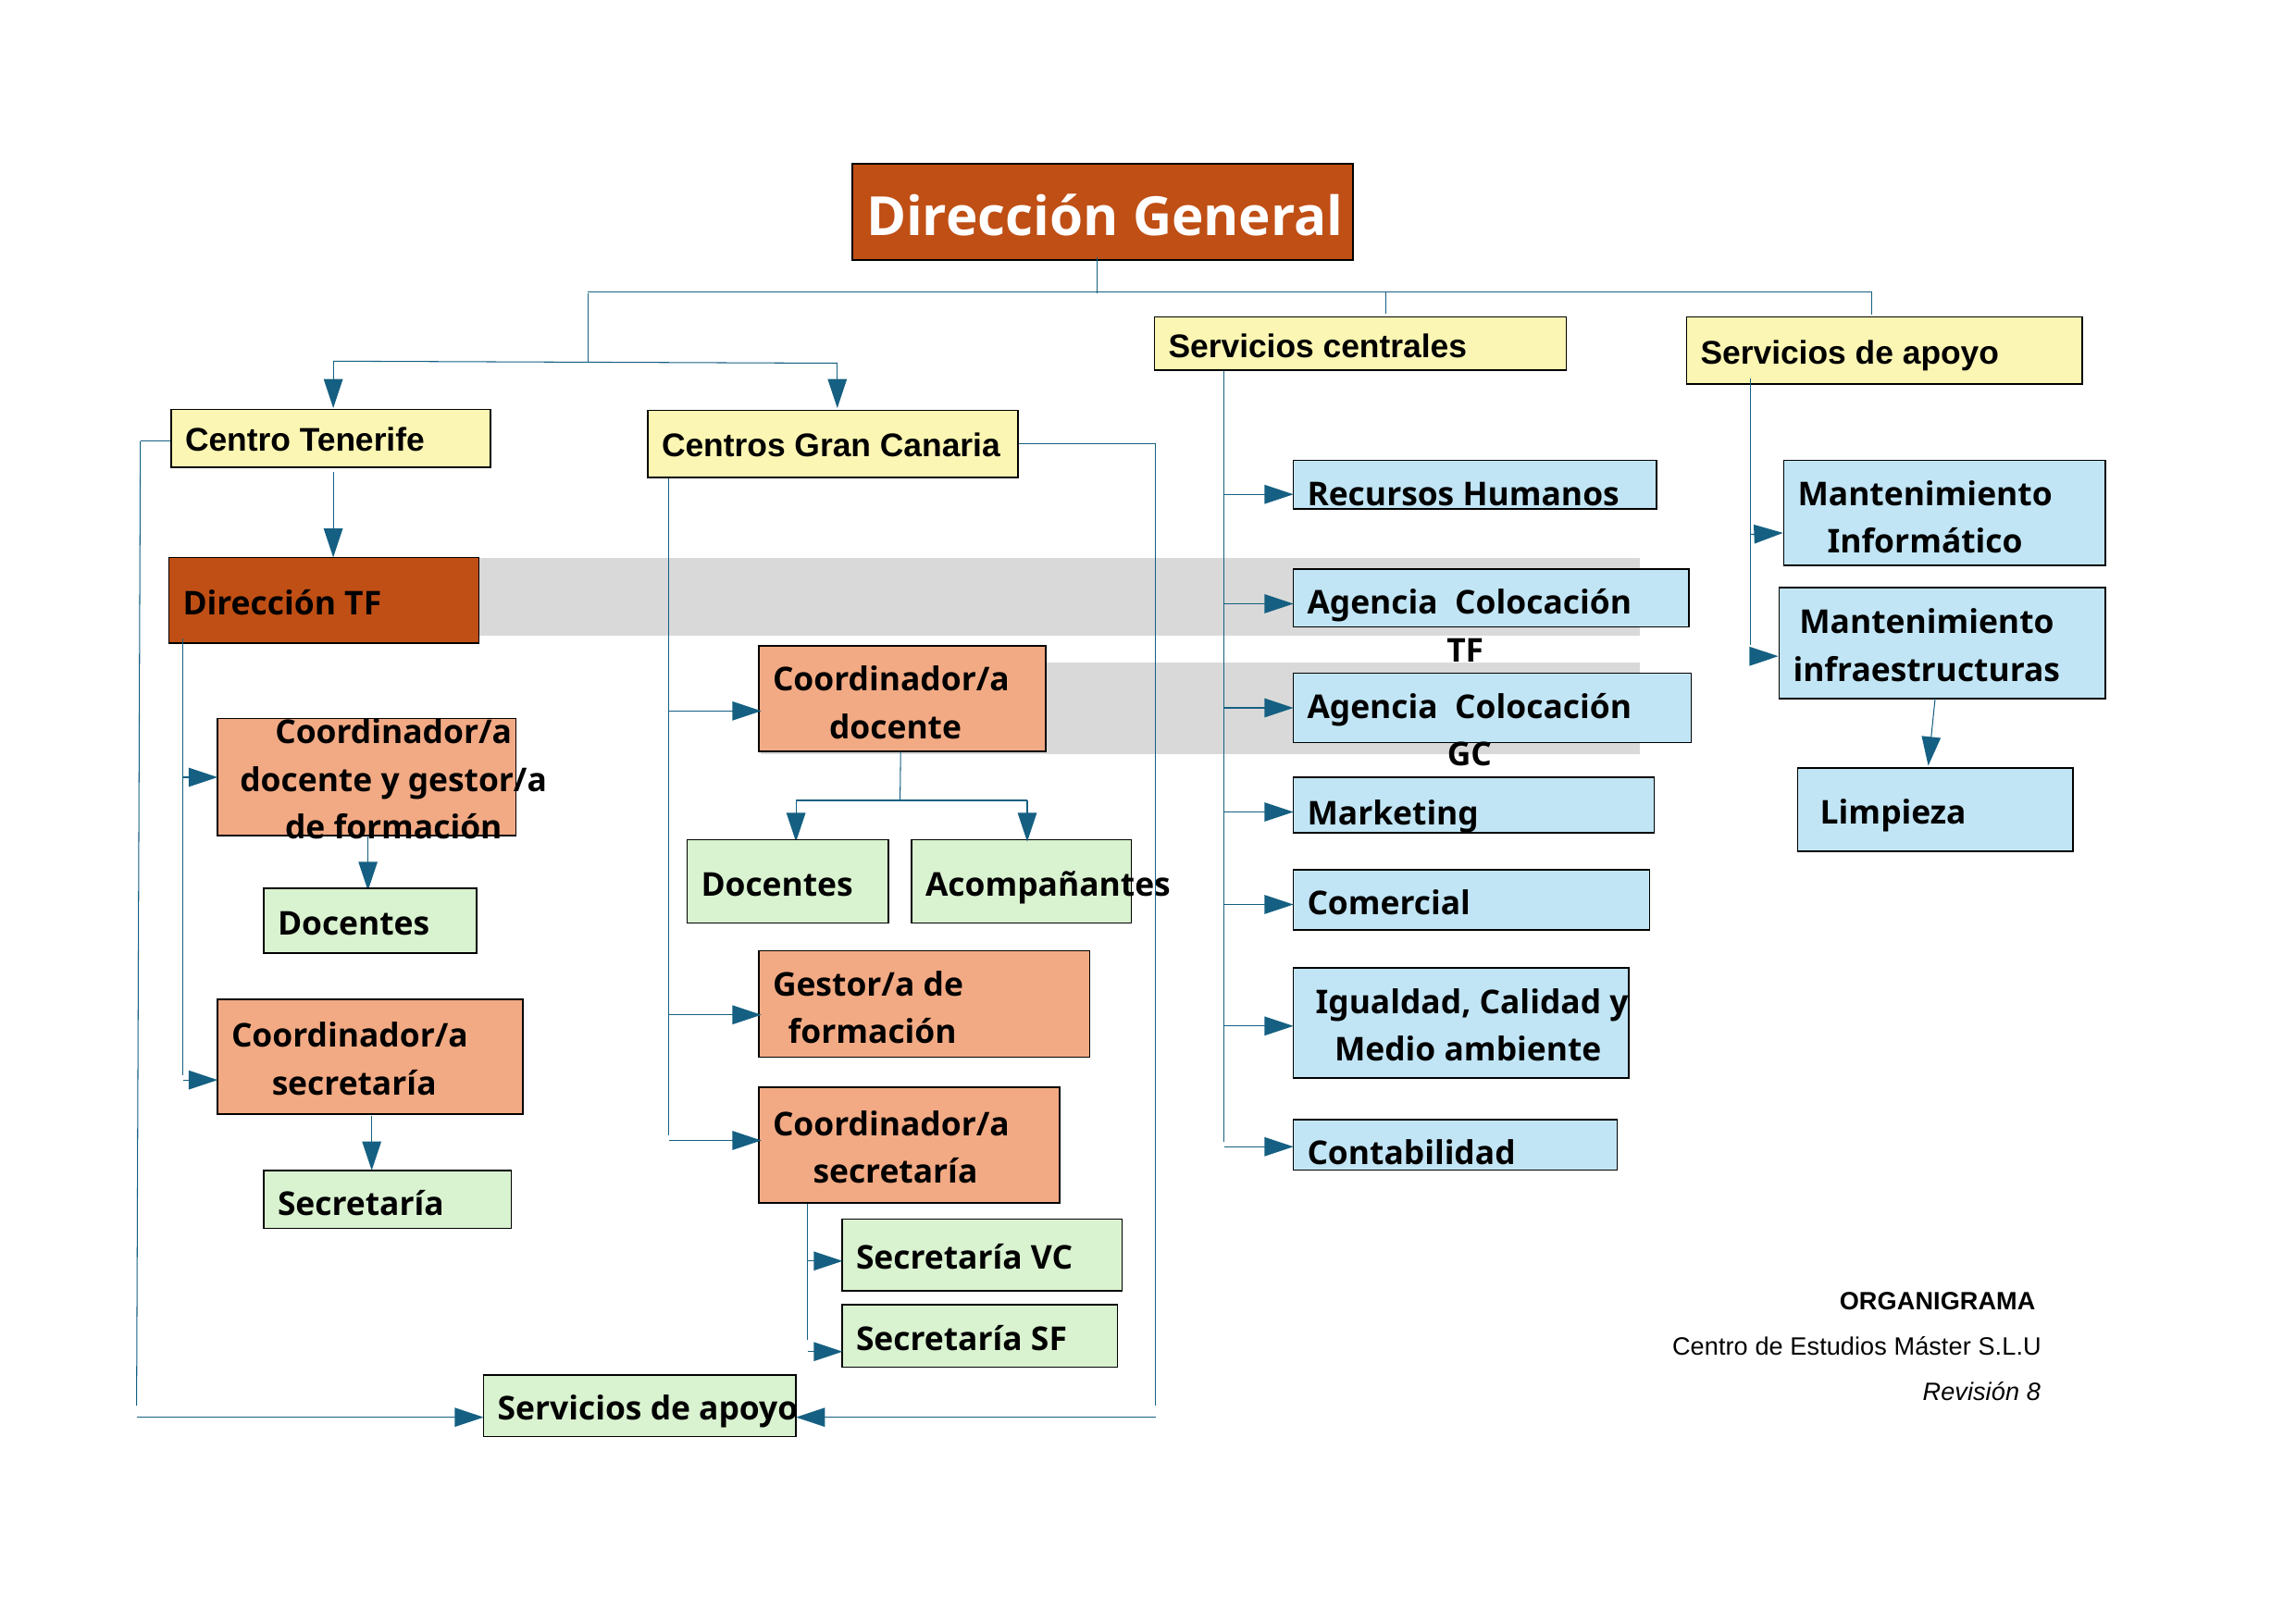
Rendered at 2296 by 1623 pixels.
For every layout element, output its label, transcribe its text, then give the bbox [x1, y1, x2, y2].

text ORGANIGRAMA [1591, 1286, 2042, 1316]
text Revisión 8 [1644, 1377, 2042, 1406]
text Centro de Estudios Máster S.L.U [1591, 1332, 2042, 1360]
